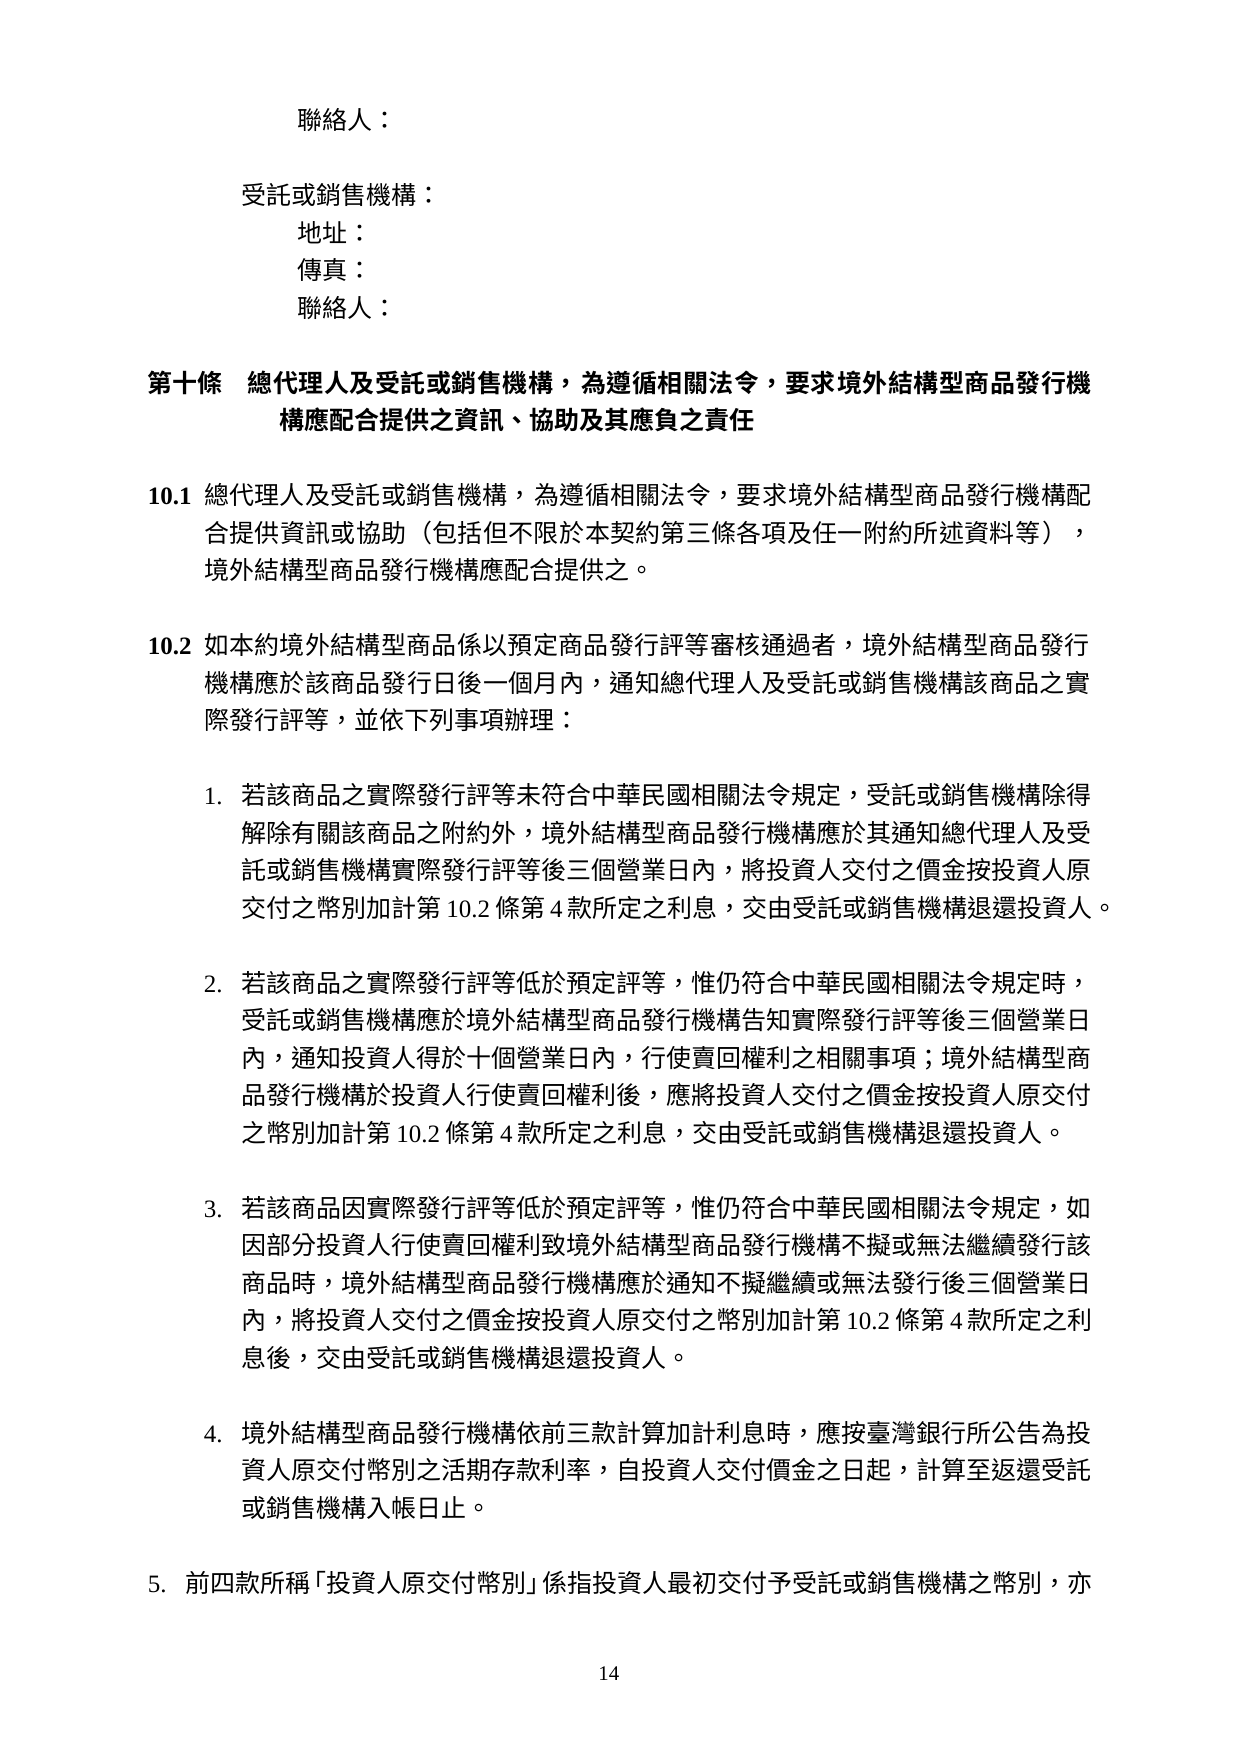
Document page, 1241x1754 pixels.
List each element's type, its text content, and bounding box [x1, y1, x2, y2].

text 4. 境外結構型商品發行機構依前三款計算加計利息時，應按臺灣銀行所公告為投資人原交付幣別之活期存款利率，自投資人交付價金之日起，計算至返還受託或銷售機構入帳日止。 [204, 1412, 1092, 1525]
text 2. 若該商品之實際發行評等低於預定評等，惟仍符合中華民國相關法令規定時，受託或銷售機構應於境外結構型商品發行機構告知實際發行評等後三個營業日內，通知投資人得於十個營業日內，行使賣回權利之相關事項；境外結構型商品發行機構於投資人行使賣回權利後，應將投資人交付之價金按投資人原交付之幣別加計第10.2條第4款所定之利息，交由受託或銷售機構退還投資人。 [204, 962, 1092, 1150]
text 3. 若該商品因實際發行評等低於預定評等，惟仍符合中華民國相關法令規定，如因部分投資人行使賣回權利致境外結構型商品發行機構不擬或無法繼續發行該商品時，境外結構型商品發行機構應於通知不擬繼續或無法發行後三個營業日內，將投資人交付之價金按投資人原交付之幣別加計第10.2條第4款所定之利息後，交由受託或銷售機構退還投資人。 [204, 1187, 1092, 1375]
text 5. 前四款所稱「投資人原交付幣別」係指投資人最初交付予受託或銷售機構之幣別，亦 [148, 1562, 1092, 1600]
text 1. 若該商品之實際發行評等未符合中華民國相關法令規定，受託或銷售機構除得解除有關該商品之附約外，境外結構型商品發行機構應於其通知總代理人及受託或銷售機構實際發行評等後三個營業日內，將投資人交付之價金按投資人原交付之幣別加計第10.2條第4款所定之利息，交由受託或銷售機構退還投資人。 [204, 775, 1092, 925]
text 地址： [148, 212, 1109, 250]
text 傳真： [148, 250, 1109, 287]
text 受託或銷售機構： [148, 175, 1092, 212]
text 聯絡人： [148, 287, 1092, 325]
list 如本約境外結構型商品係以預定商品發行評等審核通過者，境外結構型商品發行機構應於該商品發行日後一個月內，通知總代理人及受託或銷售機構該商品之實際發行評等，並依下列事項辦理： [148, 625, 1092, 737]
text 聯絡人： [148, 100, 1109, 137]
list 總代理人及受託或銷售機構，為遵循相關法令，要求境外結構型商品發行機構配合提供資訊或協助（包括但不限於本契約第三條各項及任一附約所述資料等），境外結構型商品發行機構應配合提供之。 [148, 475, 1092, 587]
list 總代理人及受託或銷售機構，為遵循相關法令，要求境外結構型商品發行機構應配合提供之資訊、協助及其應負之責任 [148, 362, 1092, 437]
